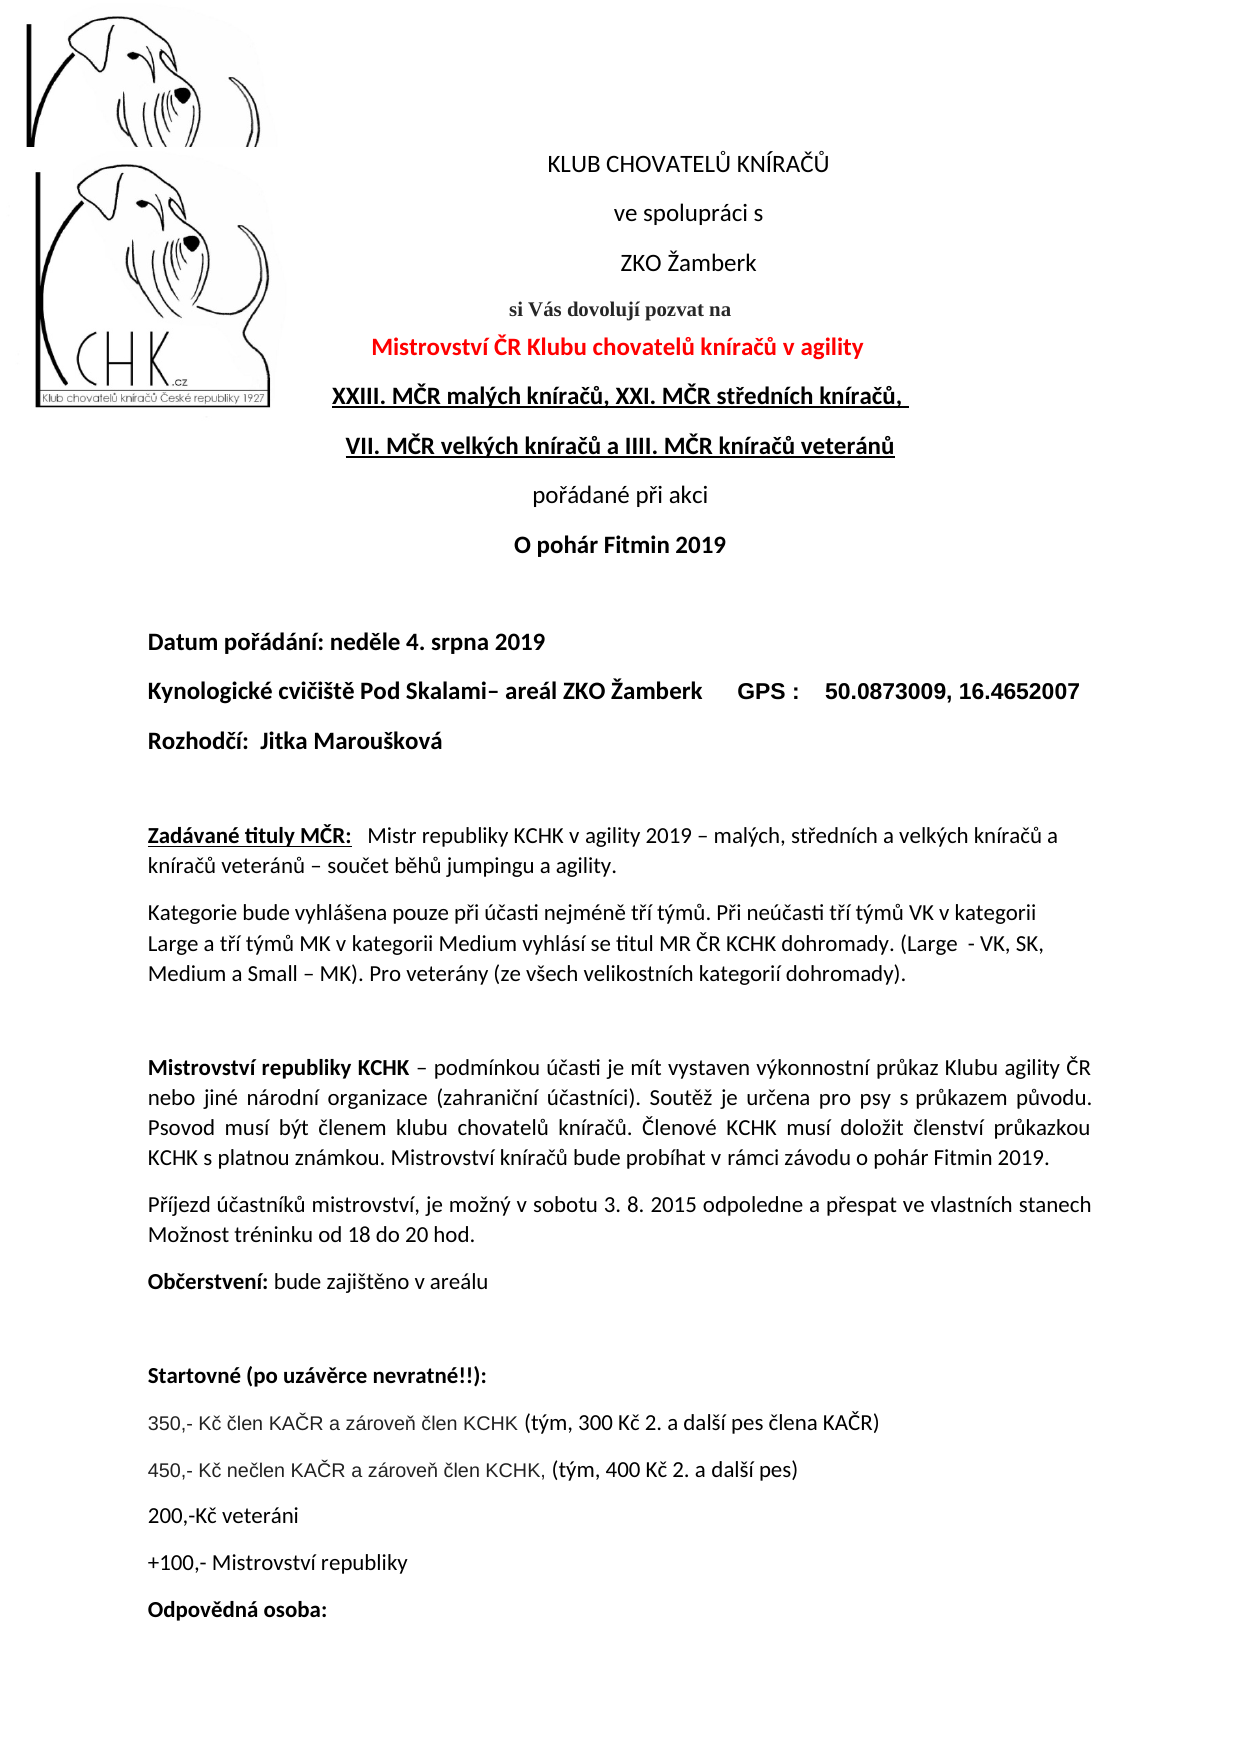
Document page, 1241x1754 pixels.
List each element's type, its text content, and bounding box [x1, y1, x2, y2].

text Datum pořádání: neděle 4. srpna 2019 [148, 626, 1092, 656]
text +100,- Mistrovství republiky [148, 1548, 1092, 1576]
text O pohár Fitmin 2019 [148, 529, 1092, 560]
text Občerstvení: bude zajištěno v areálu [148, 1267, 1092, 1295]
text ZKO Žamberk [294, 247, 1092, 277]
text Rozhodčí: Jitka Maroušková [148, 725, 1092, 755]
text VII. MČR velkých kníračů a IIII. MČR kníračů veteránů [148, 430, 1092, 461]
text ve spolupráci s [294, 197, 1092, 228]
text pořádané při akci [148, 480, 1092, 510]
text Kynologické cvičiště Pod Skalami– areál ZKO Žamberk GPS : 50.0873009, 16.4652007 [148, 675, 1092, 706]
text XXIII. MČR malých kníračů, XXI. MČR středních kníračů, [294, 381, 1092, 411]
text Mistrovství ČR Klubu chovatelů kníračů v agility [294, 331, 1092, 361]
text Kategorie bude vyhlášena pouze při účasti nejméně tří týmů. Při neúčasti tří týmů VK v kategorii Large a tří týmů MK v kategorii Medium vyhlásí se titul MR ČR KCHK dohromady. (Large - VK, SK, Medium a Small – MK). Pro veterány (ze všech velikostních kategorií dohromady). [148, 898, 1092, 987]
text Odpovědná osoba: [148, 1595, 1092, 1623]
text 450,- Kč nečlen KAČR a zároveň člen KCHK, (tým, 400 Kč 2. a další pes) [148, 1455, 1092, 1483]
text 350,- Kč člen KAČR a zároveň člen KCHK (tým, 300 Kč 2. a další pes člena KAČR) [148, 1408, 1092, 1436]
text KLUB CHOVATELŮ KNÍRAČŮ [294, 148, 1092, 178]
text Zadávané tituly MČR: Mistr republiky KCHK v agility 2019 – malých, středních a velkých kníračů a kníračů veteránů – součet běhů jumpingu a agility. [148, 821, 1092, 879]
text si Vás dovolují pozvat na [294, 296, 1092, 321]
text Startovné (po uzávěrce nevratné!!): [148, 1361, 1092, 1389]
text Mistrovství republiky KCHK – podmínkou účasti je mít vystaven výkonnostní průkaz Klubu agility ČR nebo jiné národní organizace (zahraniční účastníci). Soutěž je určena pro psy s průkazem původu. Psovod musí být členem klubu chovatelů kníračů. Členové KCHK musí doložit členství průkazkou KCHK s platnou známkou. Mistrovství kníračů bude probíhat v rámci závodu o pohár Fitmin 2019. [148, 1053, 1092, 1171]
text 200,-Kč veteráni [148, 1502, 1092, 1529]
picture [0, 0, 294, 425]
text Příjezd účastníků mistrovství, je možný v sobotu 3. 8. 2015 odpoledne a přespat ve vlastních stanech Možnost tréninku od 18 do 20 hod. [148, 1190, 1092, 1248]
